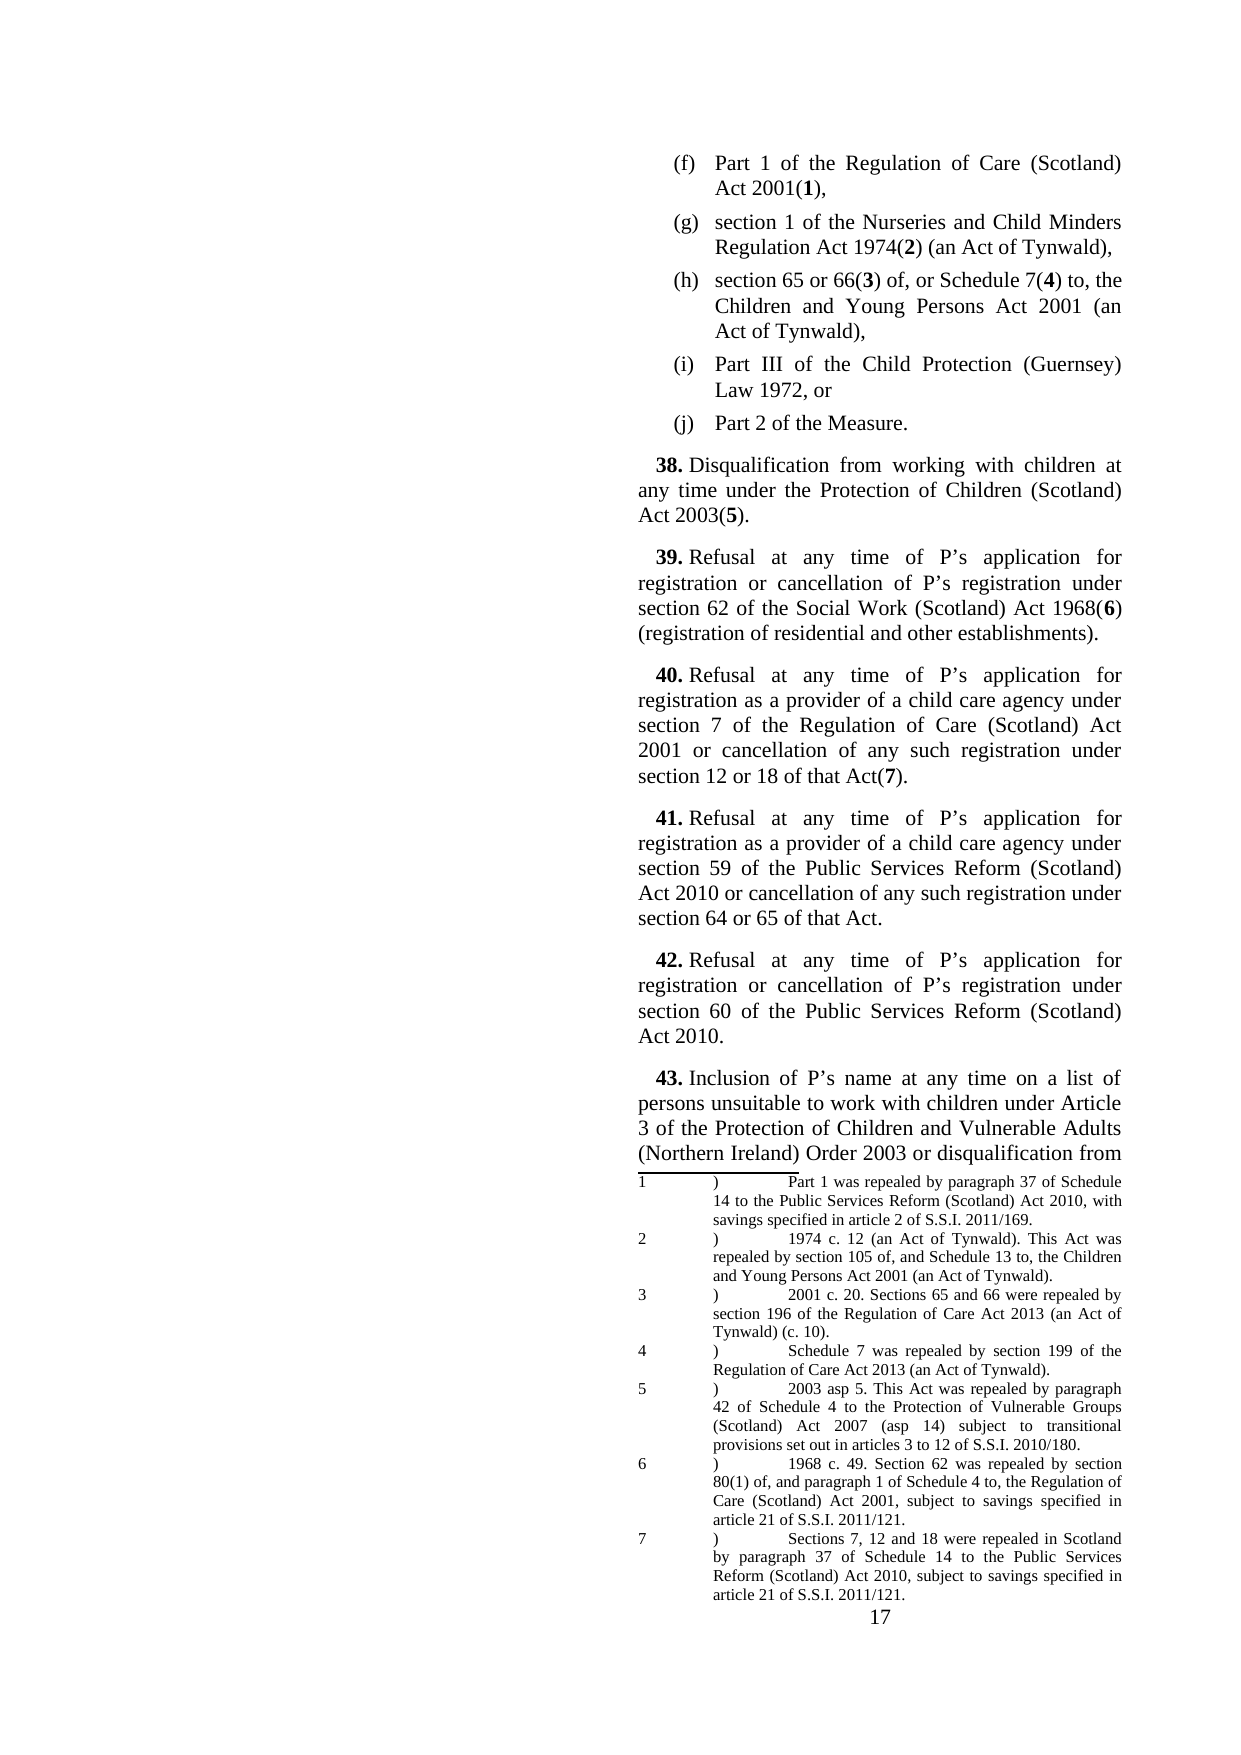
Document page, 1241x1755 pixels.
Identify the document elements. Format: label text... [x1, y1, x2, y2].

list Refusal at any time of P’s application for registration as a provider of a child care agency under section 7 of the Regulation of Care (Scotland) Act 2001 or cancellation of any such registration under section 12 or 18 of that Act(). [638, 662, 1122, 788]
list ) Schedule 7 was repealed by section 199 of the Regulation of Care Act 2013 (an Act of Tynwald). [638, 1342, 1122, 1379]
list ) Part 1 was repealed by paragraph 37 of Schedule 14 to the Public Services Reform (Scotland) Act 2010, with savings specified in article 2 of S.S.I. 2011/169. [638, 1173, 1122, 1229]
list ) 1974 c. 12 (an Act of Tynwald). This Act was repealed by section 105 of, and Schedule 13 to, the Children and Young Persons Act 2001 (an Act of Tynwald). [638, 1229, 1122, 1285]
list section 65 or 66() of, or Schedule 7() to, the Children and Young Persons Act 2001 (an Act of Tynwald), [673, 267, 1122, 343]
list Part III of the Child Protection (Guernsey) Law 1972, or [673, 351, 1122, 402]
list Part 1 of the Regulation of Care (Scotland) Act 2001(), [673, 150, 1122, 200]
list Disqualification from working with children at any time under the Protection of Children (Scotland) Act 2003(). [638, 452, 1122, 528]
list ) 2003 asp 5. This Act was repealed by paragraph 42 of Schedule 4 to the Protection of Vulnerable Groups (Scotland) Act 2007 (asp 14) subject to transitional provisions set out in articles 3 to 12 of S.S.I. 2010/180. [638, 1379, 1122, 1454]
list Inclusion of P’s name at any time on a list of persons unsuitable to work with children under Article 3 of the Protection of Children and Vulnerable Adults (Northern Ireland) Order 2003 or disqualification from [638, 1065, 1122, 1166]
list ) 1968 c. 49. Section 62 was repealed by section 80(1) of, and paragraph 1 of Schedule 4 to, the Regulation of Care (Scotland) Act 2001, subject to savings specified in article 21 of S.S.I. 2011/121. [638, 1454, 1122, 1529]
list Part 2 of the Measure. [673, 410, 1122, 435]
list Refusal at any time of P’s application for registration or cancellation of P’s registration under section 60 of the Public Services Reform (Scotland) Act 2010. [638, 947, 1122, 1048]
list ) Sections 7, 12 and 18 were repealed in Scotland by paragraph 37 of Schedule 14 to the Public Services Reform (Scotland) Act 2010, subject to savings specified in article 21 of S.S.I. 2011/121. [638, 1529, 1122, 1604]
list Refusal at any time of P’s application for registration or cancellation of P’s registration under section 62 of the Social Work (Scotland) Act 1968() (registration of residential and other establishments). [638, 544, 1122, 645]
list section 1 of the Nurseries and Child Minders Regulation Act 1974() (an Act of Tynwald), [673, 209, 1122, 259]
list ) 2001 c. 20. Sections 65 and 66 were repealed by section 196 of the Regulation of Care Act 2013 (an Act of Tynwald) (c. 10). [638, 1285, 1122, 1342]
list Refusal at any time of P’s application for registration as a provider of a child care agency under section 59 of the Public Services Reform (Scotland) Act 2010 or cancellation of any such registration under section 64 or 65 of that Act. [638, 804, 1122, 931]
